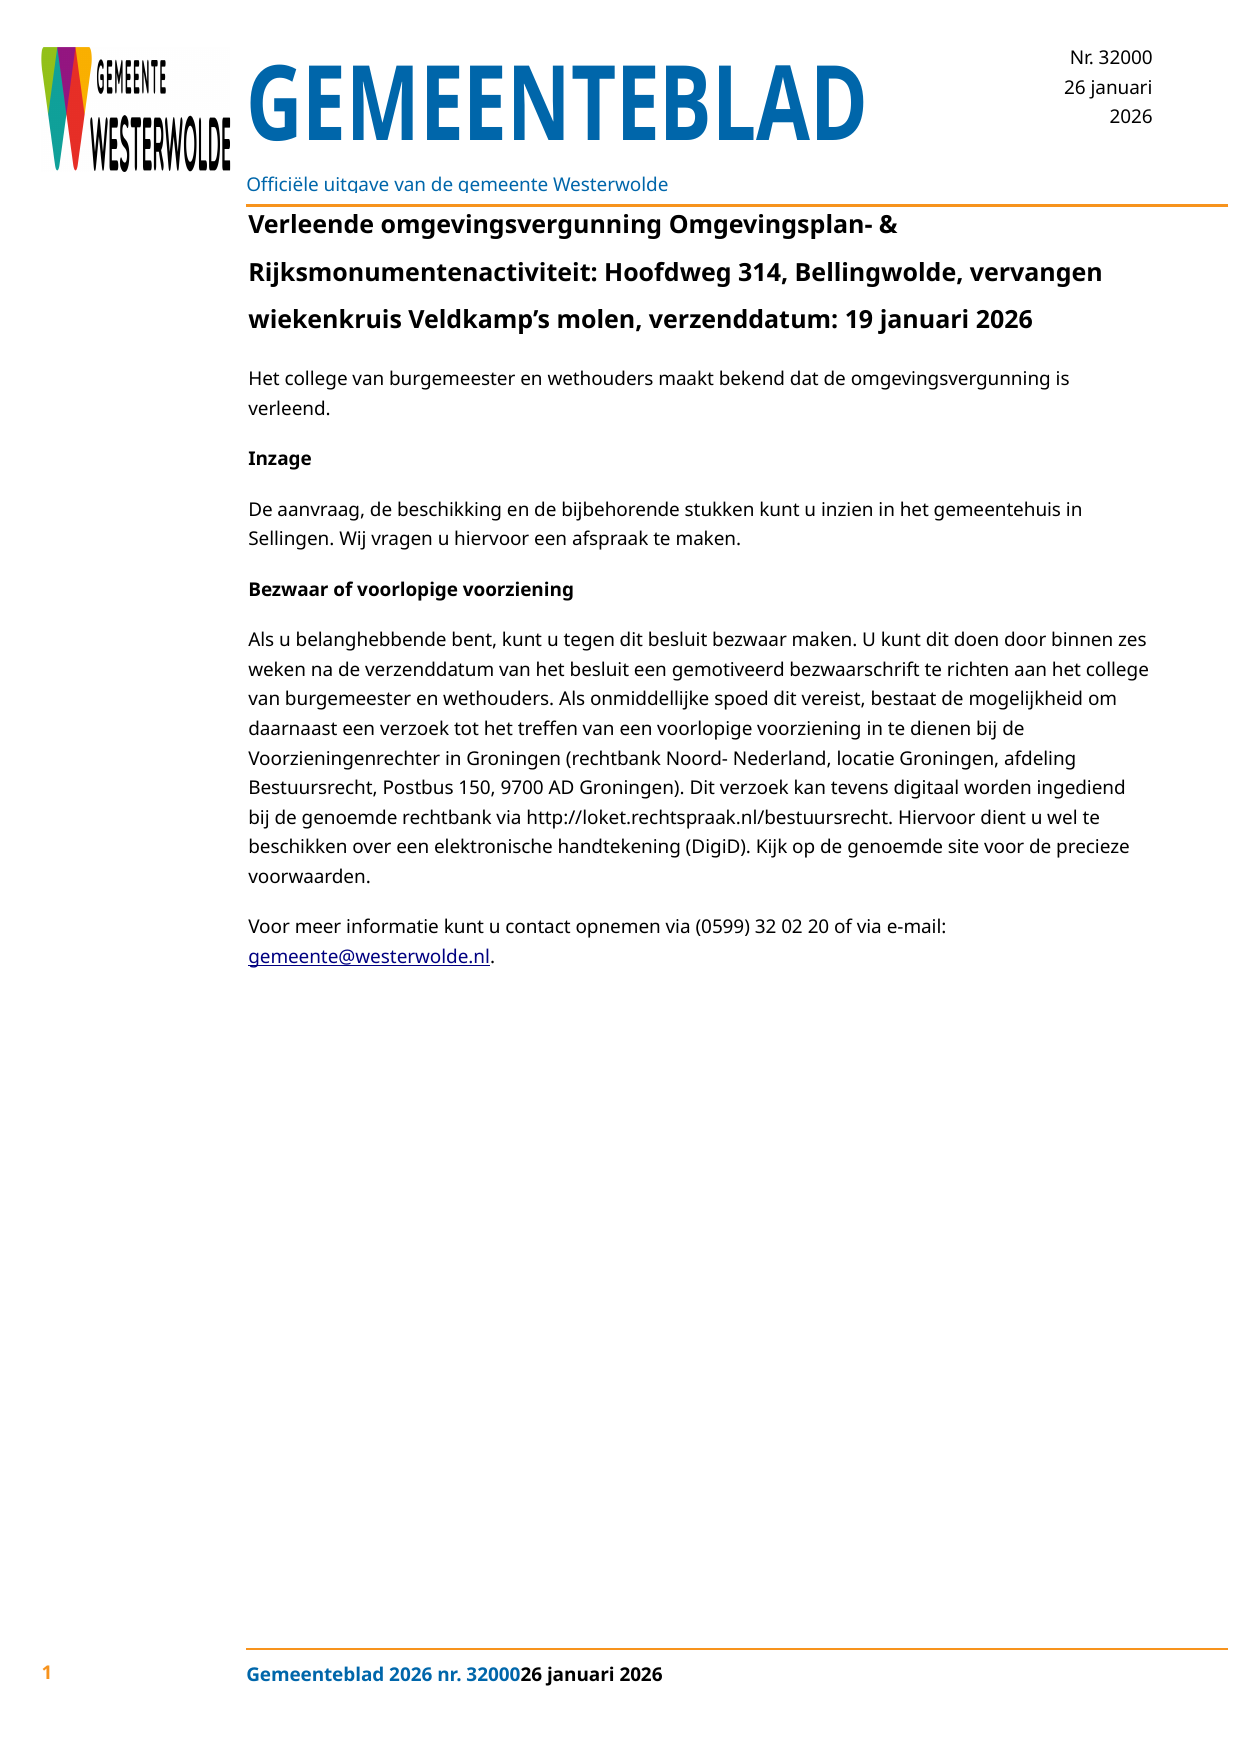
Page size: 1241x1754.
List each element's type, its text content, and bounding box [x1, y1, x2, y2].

text De aanvraag, de beschikking en de bijbehorende stukken kunt u inzien in het gemeentehuis in Sellingen. Wij vragen u hiervoor een afspraak te maken. [248, 496, 1152, 551]
text Verleende omgevingsvergunning Omgevingsplan- & Rijksmonumentenactiviteit: Hoofdweg 314, Bellingwolde, vervangen wiekenkruis Veldkamp’s molen, verzenddatum: 19 januari 2026 [248, 207, 1152, 336]
text Als u belanghebbende bent, kunt u tegen dit besluit bezwaar maken. U kunt dit doen door binnen zes weken na de verzenddatum van het besluit een gemotiveerd bezwaarschrift te richten aan het college van burgemeester en wethouders. Als onmiddellijke spoed dit vereist, bestaat de mogelijkheid om daarnaast een verzoek tot het treffen van een voorlopige voorziening in te dienen bij de Voorzieningenrechter in Groningen (rechtbank Noord- Nederland, locatie Groningen, afdeling Bestuursrecht, Postbus 150, 9700 AD Groningen). Dit verzoek kan tevens digitaal worden ingediend bij de genoemde rechtbank via http://loket.rechtspraak.nl/bestuursrecht. Hiervoor dient u wel te beschikken over een elektronische handtekening (DigiD). Kijk op de genoemde site voor de precieze voorwaarden. [248, 626, 1152, 889]
picture [41, 47, 231, 172]
text Bezwaar of voorlopige voorziening [248, 576, 1152, 602]
text Inzage [248, 446, 1152, 471]
text Het college van burgemeester en wethouders maakt bekend dat de omgevingsvergunning is verleend. [248, 366, 1152, 421]
text Voor meer informatie kunt u contact opnemen via (0599) 32 02 20 of via e-mail: gemeente@westerwolde.nl. [248, 913, 1152, 969]
